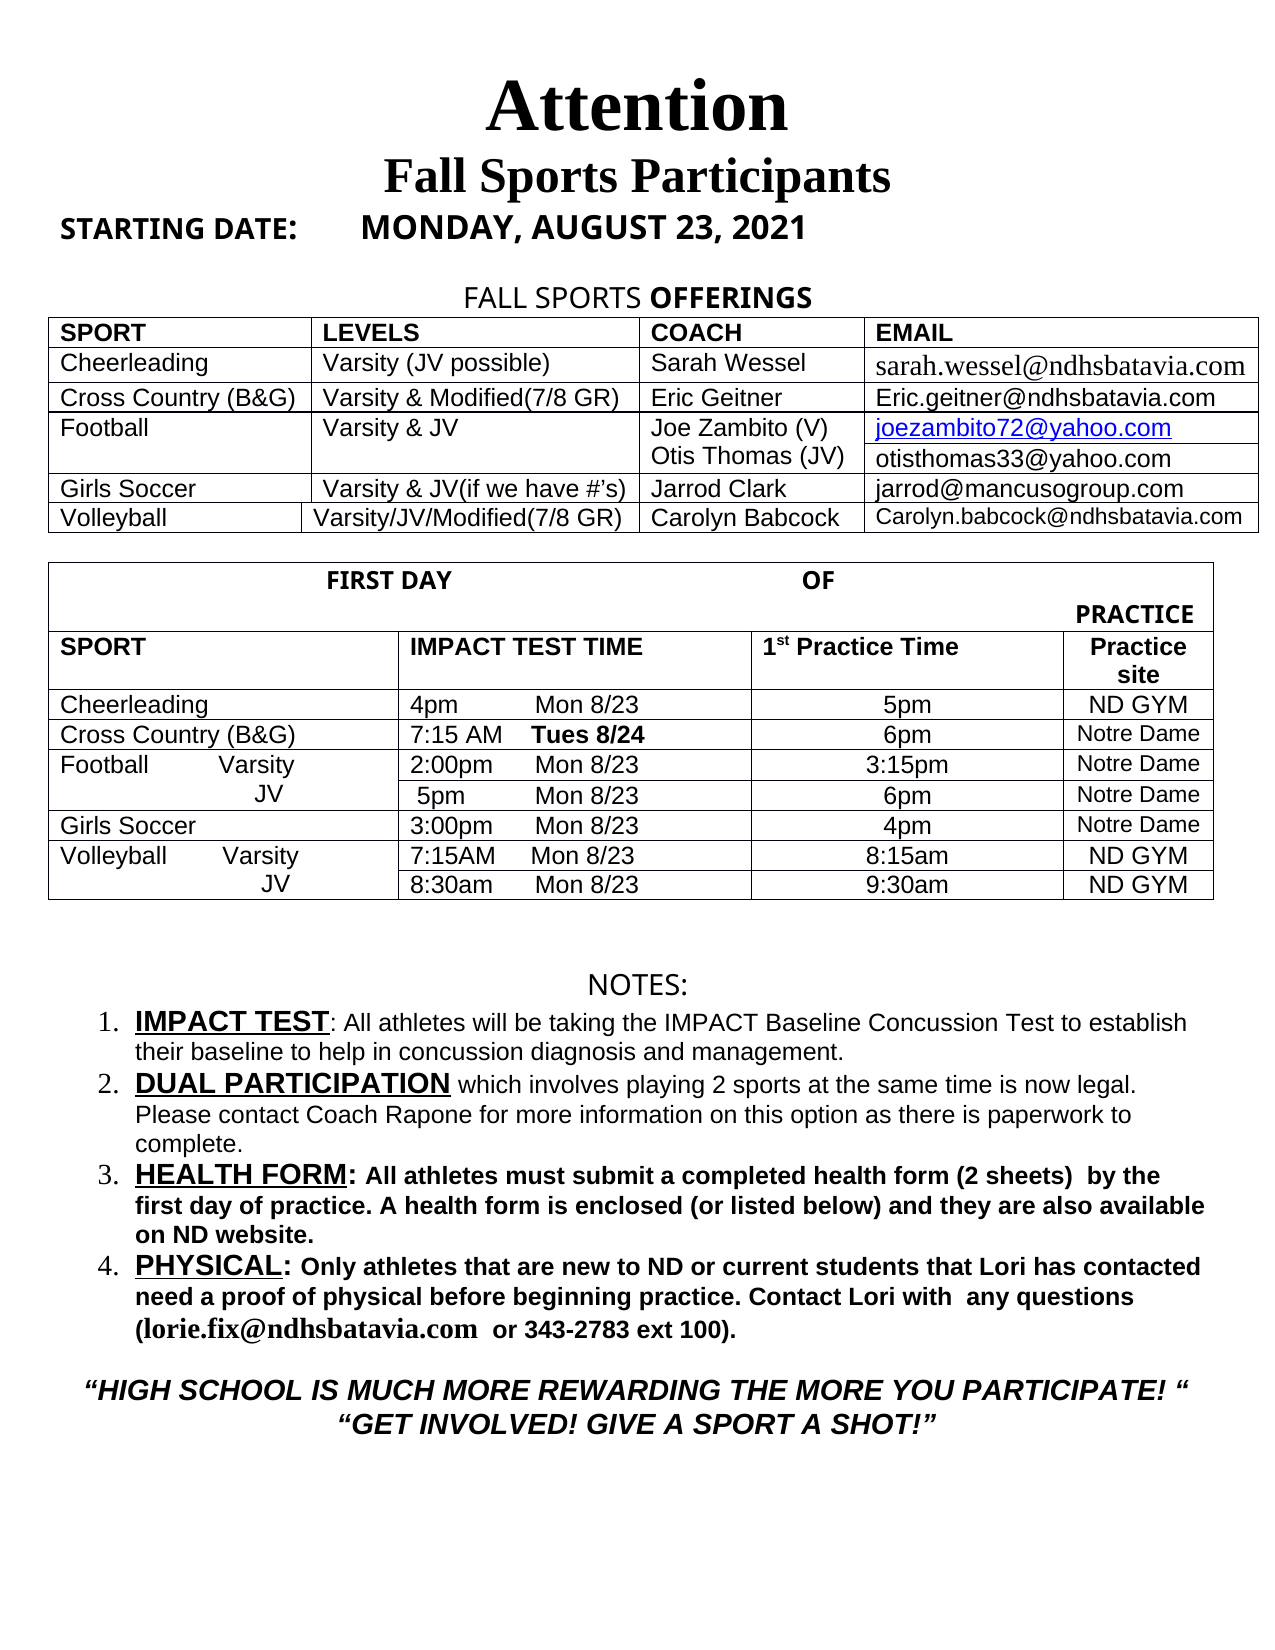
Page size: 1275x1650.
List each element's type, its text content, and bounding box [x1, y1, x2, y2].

table_cell 6pm [752, 781, 1063, 810]
text STARTING DATE: Monday, August 23, 2021 [60, 204, 1215, 249]
table_cell Notre Dame [1064, 750, 1213, 780]
table_cell Notre Dame [1064, 811, 1213, 840]
table_cell Jarrod Clark [640, 474, 864, 502]
text “GET INVOLVED! GIVE A SPORT A SHOT!” [60, 1407, 1215, 1440]
table_cell Varsity & Modified(7/8 GR) [312, 383, 639, 411]
table_cell ND GYM [1064, 871, 1213, 899]
table_cell Girls Soccer [49, 474, 311, 502]
text “HIGH SCHOOL IS MUCH MORE REWARDING THE MORE YOU PARTICIPATE! “ [60, 1373, 1215, 1407]
table_header LEVELS [312, 318, 639, 347]
table_cell Volleyball [49, 503, 301, 532]
table_cell Girls Soccer [49, 811, 398, 840]
table_cell 3:00pm Mon 8/23 [399, 811, 751, 840]
table_cell Varsity & JV(if we have #’s) [312, 474, 639, 502]
table_cell Varsity/JV/Modified(7/8 GR) [302, 503, 639, 532]
list PHYSICAL: Only athletes that are new to ND or current students that Lori has contacted need a proof of physical before beginning practice. Contact Lori with any questions (lorie.fix@ndhsbatavia.com or 343-2783 ext 100). [97, 1248, 1215, 1344]
table_cell Notre Dame [1064, 720, 1213, 749]
title Attention [60, 60, 1215, 146]
table_cell Cheerleading [49, 690, 398, 719]
list DUAL PARTICIPATION which involves playing 2 sports at the same time is now legal. Please contact Coach Rapone for more information on this option as there is paperwork to complete. [97, 1066, 1215, 1157]
table_header SPORT [49, 318, 311, 347]
table_cell Sarah Wessel [640, 348, 864, 382]
table_cell 1st Practice Time [752, 632, 1063, 689]
table_cell 3:15pm [752, 750, 1063, 780]
table_cell Eric.geitner@ndhsbatavia.com [865, 383, 1258, 411]
table_cell 2:00pm Mon 8/23 [399, 750, 751, 780]
table_cell Cross Country (B&G) [49, 720, 398, 749]
table_cell Carolyn.babcock@ndhsbatavia.com [865, 503, 1258, 532]
table_cell otisthomas33@yahoo.com [865, 444, 1258, 472]
table_cell ND GYM [1064, 841, 1213, 869]
table_cell Carolyn Babcock [640, 503, 864, 532]
table_cell Cheerleading [49, 348, 311, 382]
text FALL SPORTS OFFERINGS [60, 278, 1215, 317]
table_cell 6pm [752, 720, 1063, 749]
table_cell IMPACT TEST TIME [399, 632, 751, 689]
list IMPACT TEST: All athletes will be taking the IMPACT Baseline Concussion Test to establish their baseline to help in concussion diagnosis and management. [97, 1004, 1215, 1066]
table_header COACH [640, 318, 864, 347]
table_cell SPORT [49, 632, 398, 689]
table_cell sarah.wessel@ndhsbatavia.com [865, 348, 1258, 382]
table_cell Football Varsity JV [49, 750, 398, 810]
table_header OF [751, 563, 1063, 631]
table_cell 7:15AM Mon 8/23 [399, 841, 751, 869]
table_cell 8:30am Mon 8/23 [399, 871, 751, 899]
table_cell 8:15am [752, 841, 1063, 869]
table_cell Volleyball Varsity JV [49, 841, 398, 899]
table_cell 7:15 AM Tues 8/24 [399, 720, 751, 749]
table_cell ND GYM [1064, 690, 1213, 719]
table_cell 9:30am [752, 871, 1063, 899]
table_cell Notre Dame [1064, 781, 1213, 810]
list Health Form: All athletes must submit a completed health form (2 sheets) by the first day of practice. A health form is enclosed (or listed below) and they are also available on ND website. [97, 1157, 1215, 1248]
text NOTES: [60, 964, 1215, 1004]
table_cell jarrod@mancusogroup.com [865, 474, 1258, 502]
table_cell 4pm Mon 8/23 [399, 690, 751, 719]
table_header PRACTICE [1064, 563, 1213, 631]
table_cell Practice site [1064, 632, 1213, 689]
table_cell 4pm [752, 811, 1063, 840]
table_cell [49, 597, 751, 631]
table_header EMAIL [865, 318, 1258, 347]
table_header FIRST DAY [49, 563, 751, 597]
subtitle Fall Sports Participants [60, 146, 1215, 204]
table_cell Eric Geitner [640, 383, 864, 411]
table_cell joezambito72@yahoo.com [865, 413, 1258, 443]
table_cell 5pm [752, 690, 1063, 719]
table_cell Cross Country (B&G) [49, 383, 311, 411]
table_cell 5pm Mon 8/23 [399, 781, 751, 810]
table_cell Football [49, 413, 311, 472]
table_cell Varsity & JV [312, 413, 639, 472]
table_cell Joe Zambito (V) Otis Thomas (JV) [640, 413, 864, 472]
table_cell Varsity (JV possible) [312, 348, 639, 382]
